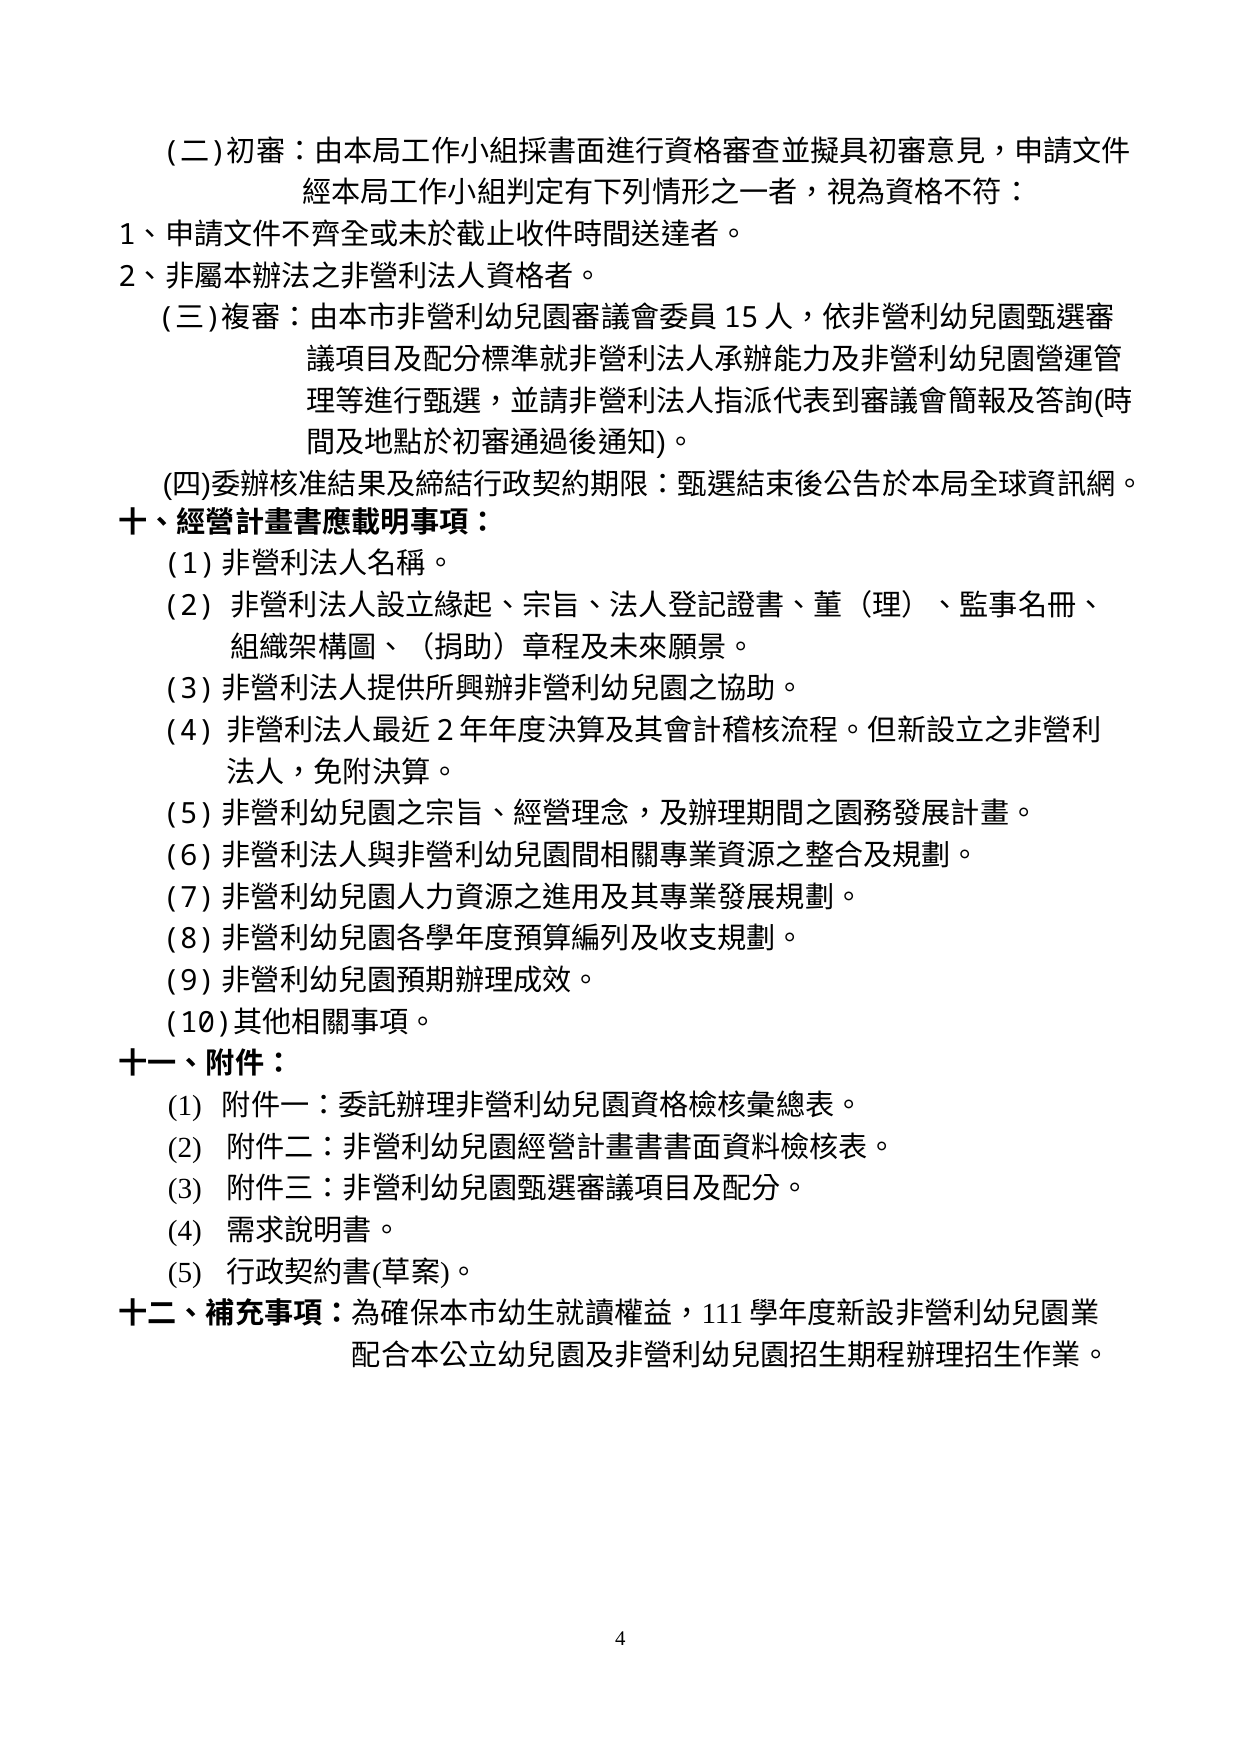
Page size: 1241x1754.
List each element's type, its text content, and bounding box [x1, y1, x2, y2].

text (二)初審：由本局工作小組採書面進行資格審查並擬具初審意見，申請文件經本局工作小組判定有下列情形之一者，視為資格不符： [162, 128, 1143, 211]
list 非營利法人最近2年年度決算及其會計稽核流程。但新設立之非營利法人，免附決算。 [162, 707, 1122, 790]
text (三)複審：由本市非營利幼兒園審議會委員15人，依非營利幼兒園甄選審議項目及配分標準就非營利法人承辦能力及非營利幼兒園營運管理等進行甄選，並請非營利法人指派代表到審議會簡報及答詢(時間及地點於初審通過後通知)。 [157, 294, 1143, 461]
text 十、經營計畫書應載明事項： [118, 503, 1122, 540]
text (四)委辦核准結果及締結行政契約期限：甄選結束後公告於本局全球資訊網。 [162, 461, 1143, 503]
list 非營利幼兒園之宗旨、經營理念，及辦理期間之園務發展計畫。 [162, 790, 1122, 832]
list 附件二：非營利幼兒園經營計畫書書面資料檢核表。 [168, 1124, 1122, 1165]
text 十一、附件： [118, 1040, 1122, 1082]
list 行政契約書(草案)。 [168, 1249, 1122, 1290]
list 非營利幼兒園預期辦理成效。 [162, 957, 1122, 999]
list 非營利法人設立緣起、宗旨、法人登記證書、董（理）、監事名冊、組織架構圖、（捐助）章程及未來願景。 [162, 582, 1122, 665]
list 其他相關事項。 [162, 999, 1122, 1040]
list 附件三：非營利幼兒園甄選審議項目及配分。 [168, 1165, 1122, 1207]
list 需求說明書。 [168, 1207, 1122, 1249]
list 非營利幼兒園人力資源之進用及其專業發展規劃。 [162, 874, 1122, 915]
list 非屬本辦法之非營利法人資格者。 [118, 253, 1143, 294]
list 申請文件不齊全或未於截止收件時間送達者。 [118, 211, 1143, 253]
list 非營利法人與非營利幼兒園間相關專業資源之整合及規劃。 [162, 832, 1122, 874]
text 十二、補充事項：為確保本市幼生就讀權益，111學年度新設非營利幼兒園業配合本公立幼兒園及非營利幼兒園招生期程辦理招生作業。 [118, 1290, 1122, 1374]
list 附件一：委託辦理非營利幼兒園資格檢核彙總表。 [168, 1082, 1122, 1124]
list 非營利法人名稱。 [163, 540, 1122, 582]
list 非營利幼兒園各學年度預算編列及收支規劃。 [162, 915, 1122, 957]
list 非營利法人提供所興辦非營利幼兒園之協助。 [162, 665, 1122, 707]
